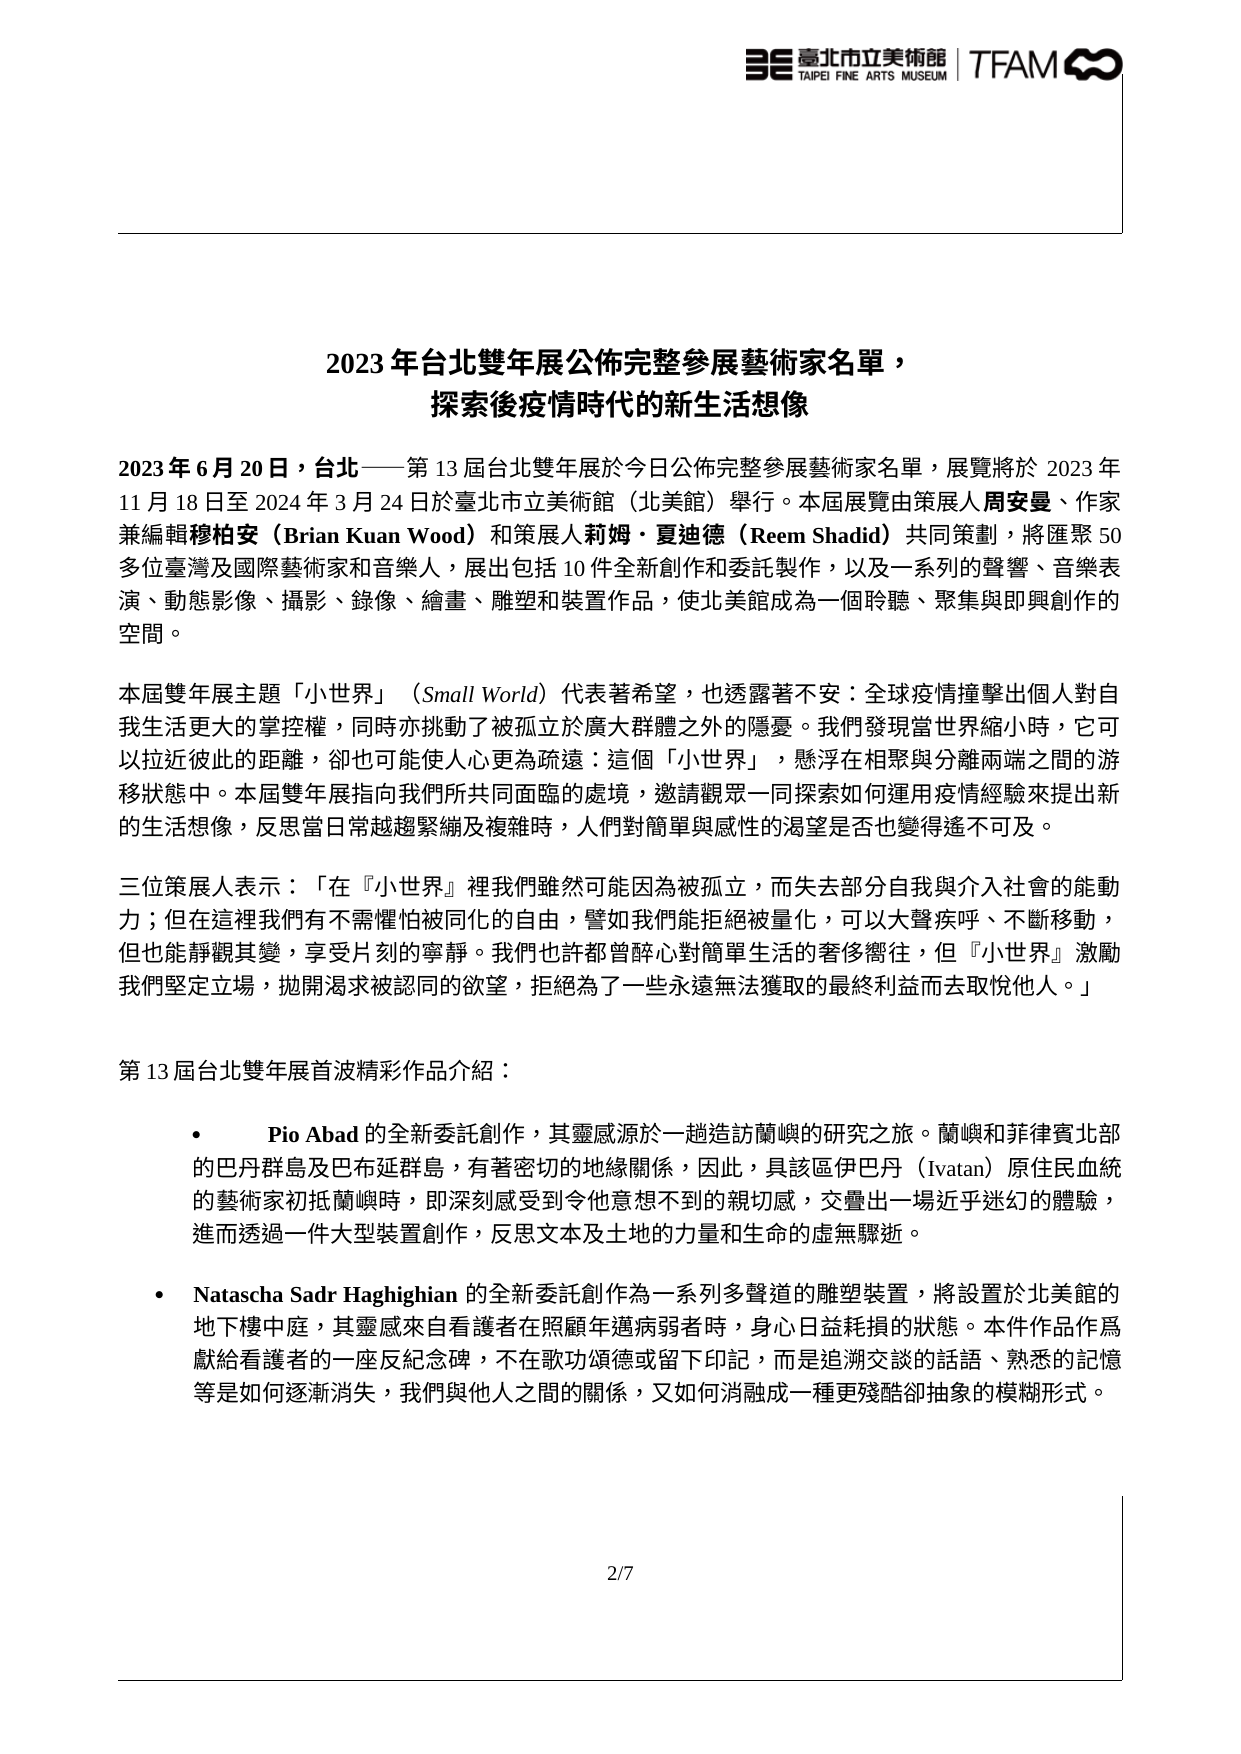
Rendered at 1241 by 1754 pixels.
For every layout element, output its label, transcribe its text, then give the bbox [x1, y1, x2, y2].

text 第13屆台北雙年展首波精彩作品介紹： [118, 1053, 1122, 1116]
text 三位策展人表示：「在『小世界』裡我們雖然可能因為被孤立，而失去部分自我與介入社會的能動力；但在這裡我們有不需懼怕被同化的自由，譬如我們能拒絕被量化，可以大聲疾呼、不斷移動，但也能靜觀其變，享受片刻的寧靜。我們也許都曾醉心對簡單生活的奢侈嚮往，但『小世界』激勵我們堅定立場，拋開渴求被認同的欲望，拒絕為了一些永遠無法獲取的最終利益而去取悅他人。」 [118, 868, 1122, 1001]
list Natascha Sadr Haghighian 的全新委託創作為一系列多聲道的雕塑裝置，將設置於北美館的地下樓中庭，其靈感來自看護者在照顧年邁病弱者時，身心日益耗損的狀態。本件作品作爲獻給看護者的一座反紀念碑，不在歌功頌德或留下印記，而是追溯交談的話語、熟悉的記憶等是如何逐漸消失，我們與他人之間的關係，又如何消融成一種更殘酷卻抽象的模糊形式。 [156, 1276, 1122, 1408]
text 2023年6月20日，台北——第 13 屆台北雙年展於今日公佈完整參展藝術家名單，展覽將於 2023 年 11 月 18 日至 2024 年 3 月 24 日於臺北市立美術館（北美館）舉行。本屆展覽由策展人周安曼、作家兼編輯穆柏安（Brian Kuan Wood）和策展人莉姆．夏迪德（Reem Shadid）共同策劃，將匯聚50多位臺灣及國際藝術家和音樂人，展出包括10件全新創作和委託製作，以及一系列的聲響、音樂表演、動態影像、攝影、錄像、繪畫、雕塑和裝置作品，使北美館成為一個聆聽、聚集與即興創作的空間。 [118, 450, 1122, 649]
text 探索後疫情時代的新生活想像 [118, 381, 1122, 424]
list Pio Abad 的全新委託創作，其靈感源於一趟造訪蘭嶼的研究之旅。蘭嶼和菲律賓北部的巴丹群島及巴布延群島，有著密切的地緣關係，因此，具該區伊巴丹（Ivatan）原住民血統的藝術家初抵蘭嶼時，即深刻感受到令他意想不到的親切感，交疊出一場近乎迷幻的體驗，進而透過一件大型裝置創作，反思文本及土地的力量和生命的虛無驟逝。 [193, 1116, 1122, 1249]
text 本屆雙年展主題「小世界」（Small World）代表著希望，也透露著不安：全球疫情撞擊出個人對自我生活更大的掌控權，同時亦挑動了被孤立於廣大群體之外的隱憂。我們發現當世界縮小時，它可以拉近彼此的距離，卻也可能使人心更為疏遠：這個「小世界」，懸浮在相聚與分離兩端之間的游移狀態中。本屆雙年展指向我們所共同面臨的處境，邀請觀眾一同探索如何運用疫情經驗來提出新的生活想像，反思當日常越趨緊繃及複雜時，人們對簡單與感性的渴望是否也變得遙不可及。 [118, 676, 1122, 842]
text 2023年台北雙年展公佈完整參展藝術家名單， [118, 339, 1122, 381]
